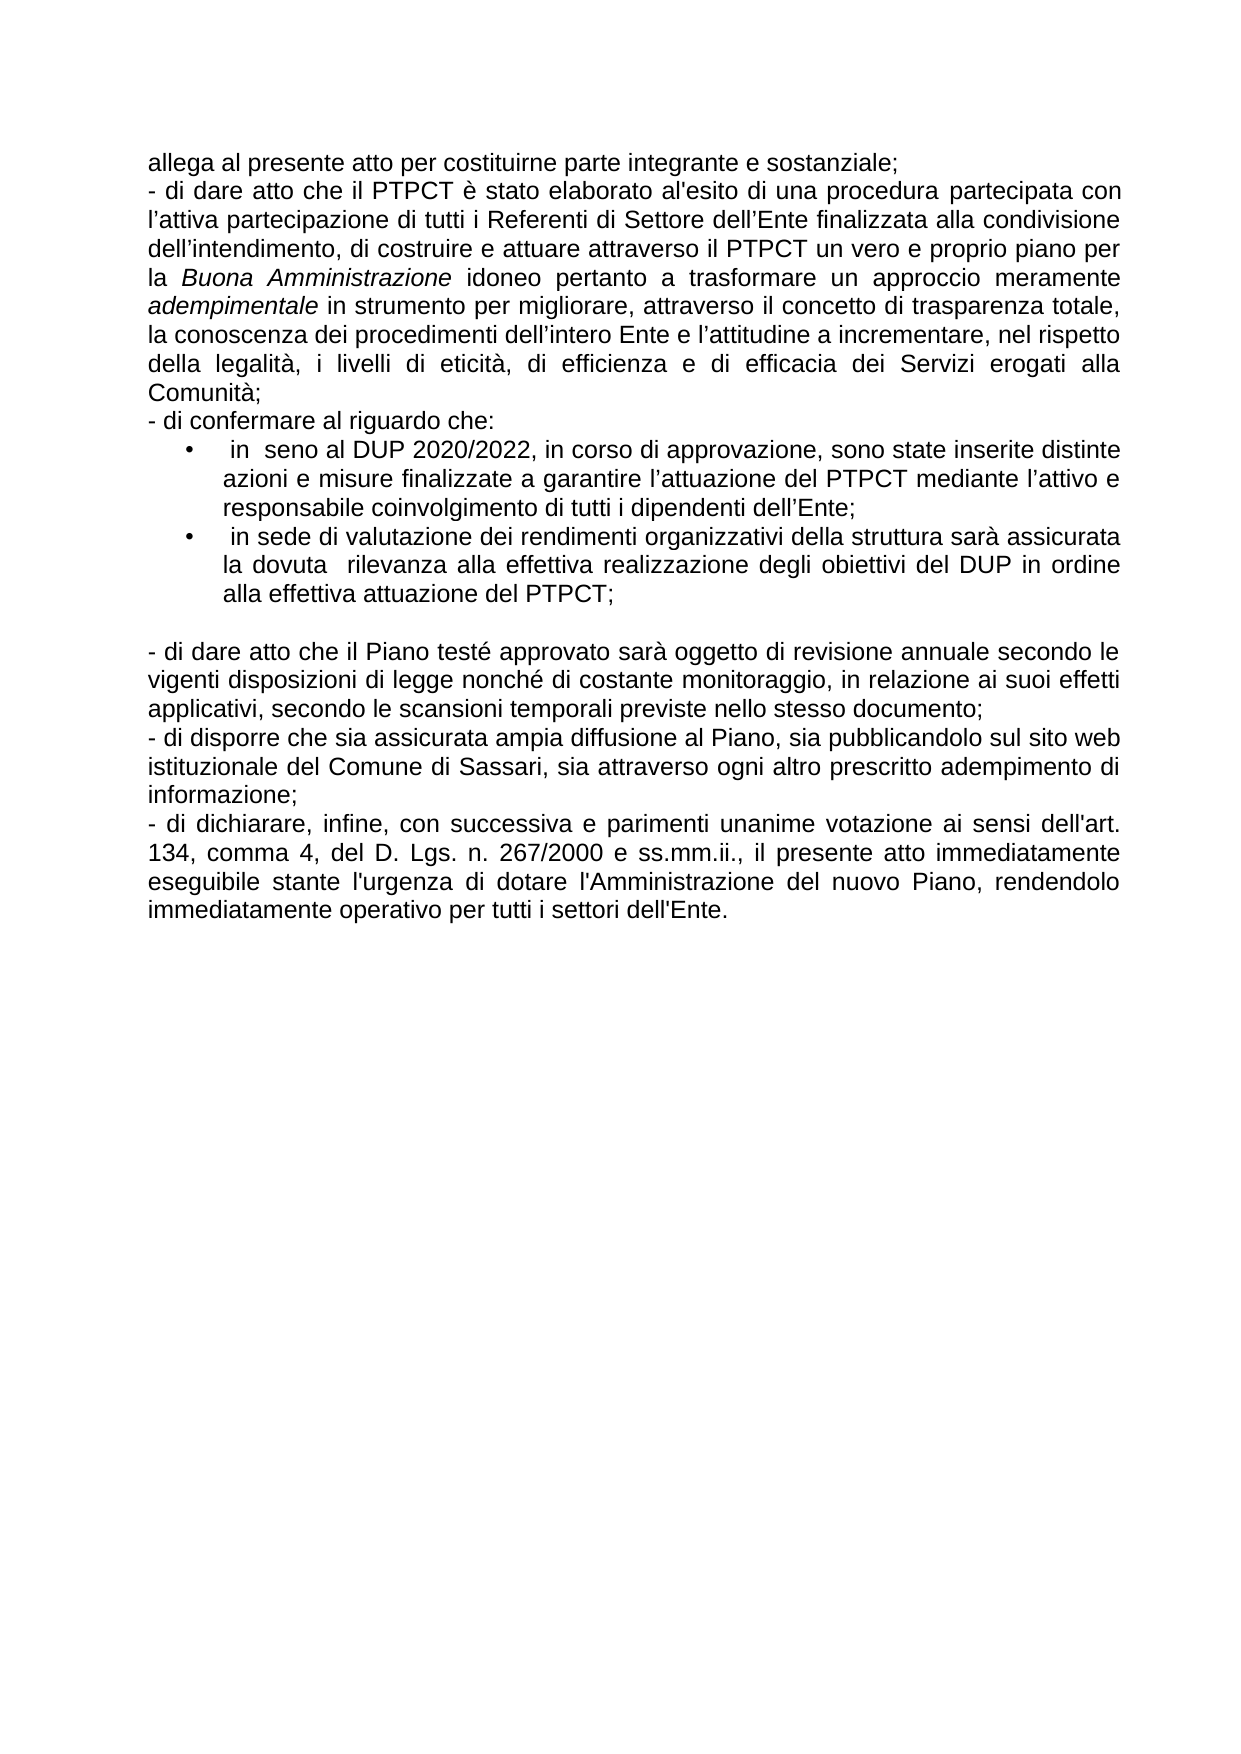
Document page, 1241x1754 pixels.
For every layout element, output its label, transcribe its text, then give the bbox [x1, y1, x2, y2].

text - di dare atto che il Piano testé approvato sarà oggetto di revisione annuale secondo le vigenti disposizioni di legge nonché di costante monitoraggio, in relazione ai suoi effetti applicativi, secondo le scansioni temporali previste nello stesso documento; [148, 637, 1122, 723]
text - di disporre che sia assicurata ampia diffusione al Piano, sia pubblicandolo sul sito web istituzionale del Comune di Sassari, sia attraverso ogni altro prescritto adempimento di informazione; [148, 723, 1122, 809]
text allega al presente atto per costituirne parte integrante e sostanziale; [148, 148, 1122, 176]
text - di confermare al riguardo che: [148, 406, 1122, 435]
text - di dare atto che il PTPCT è stato elaborato al'esito di una procedura partecipata con l’attiva partecipazione di tutti i Referenti di Settore dell’Ente finalizzata alla condivisione dell’intendimento, di costruire e attuare attraverso il PTPCT un vero e proprio piano per la Buona Amministrazione idoneo pertanto a trasformare un approccio meramente adempimentale in strumento per migliorare, attraverso il concetto di trasparenza totale, la conoscenza dei procedimenti dell’intero Ente e l’attitudine a incrementare, nel rispetto della legalità, i livelli di eticità, di efficienza e di efficacia dei Servizi erogati alla Comunità; [148, 176, 1122, 406]
text - di dichiarare, infine, con successiva e parimenti unanime votazione ai sensi dell'art. 134, comma 4, del D. Lgs. n. 267/2000 e ss.mm.ii., il presente atto immediatamente eseguibile stante l'urgenza di dotare l'Amministrazione del nuovo Piano, rendendolo immediatamente operativo per tutti i settori dell'Ente. [148, 809, 1122, 924]
list in seno al DUP 2020/2022, in corso di approvazione, sono state inserite distinte azioni e misure finalizzate a garantire l’attuazione del PTPCT mediante l’attivo e responsabile coinvolgimento di tutti i dipendenti dell’Ente; [185, 435, 1122, 521]
list in sede di valutazione dei rendimenti organizzativi della struttura sarà assicurata la dovuta rilevanza alla effettiva realizzazione degli obiettivi del DUP in ordine alla effettiva attuazione del PTPCT; [185, 521, 1122, 608]
